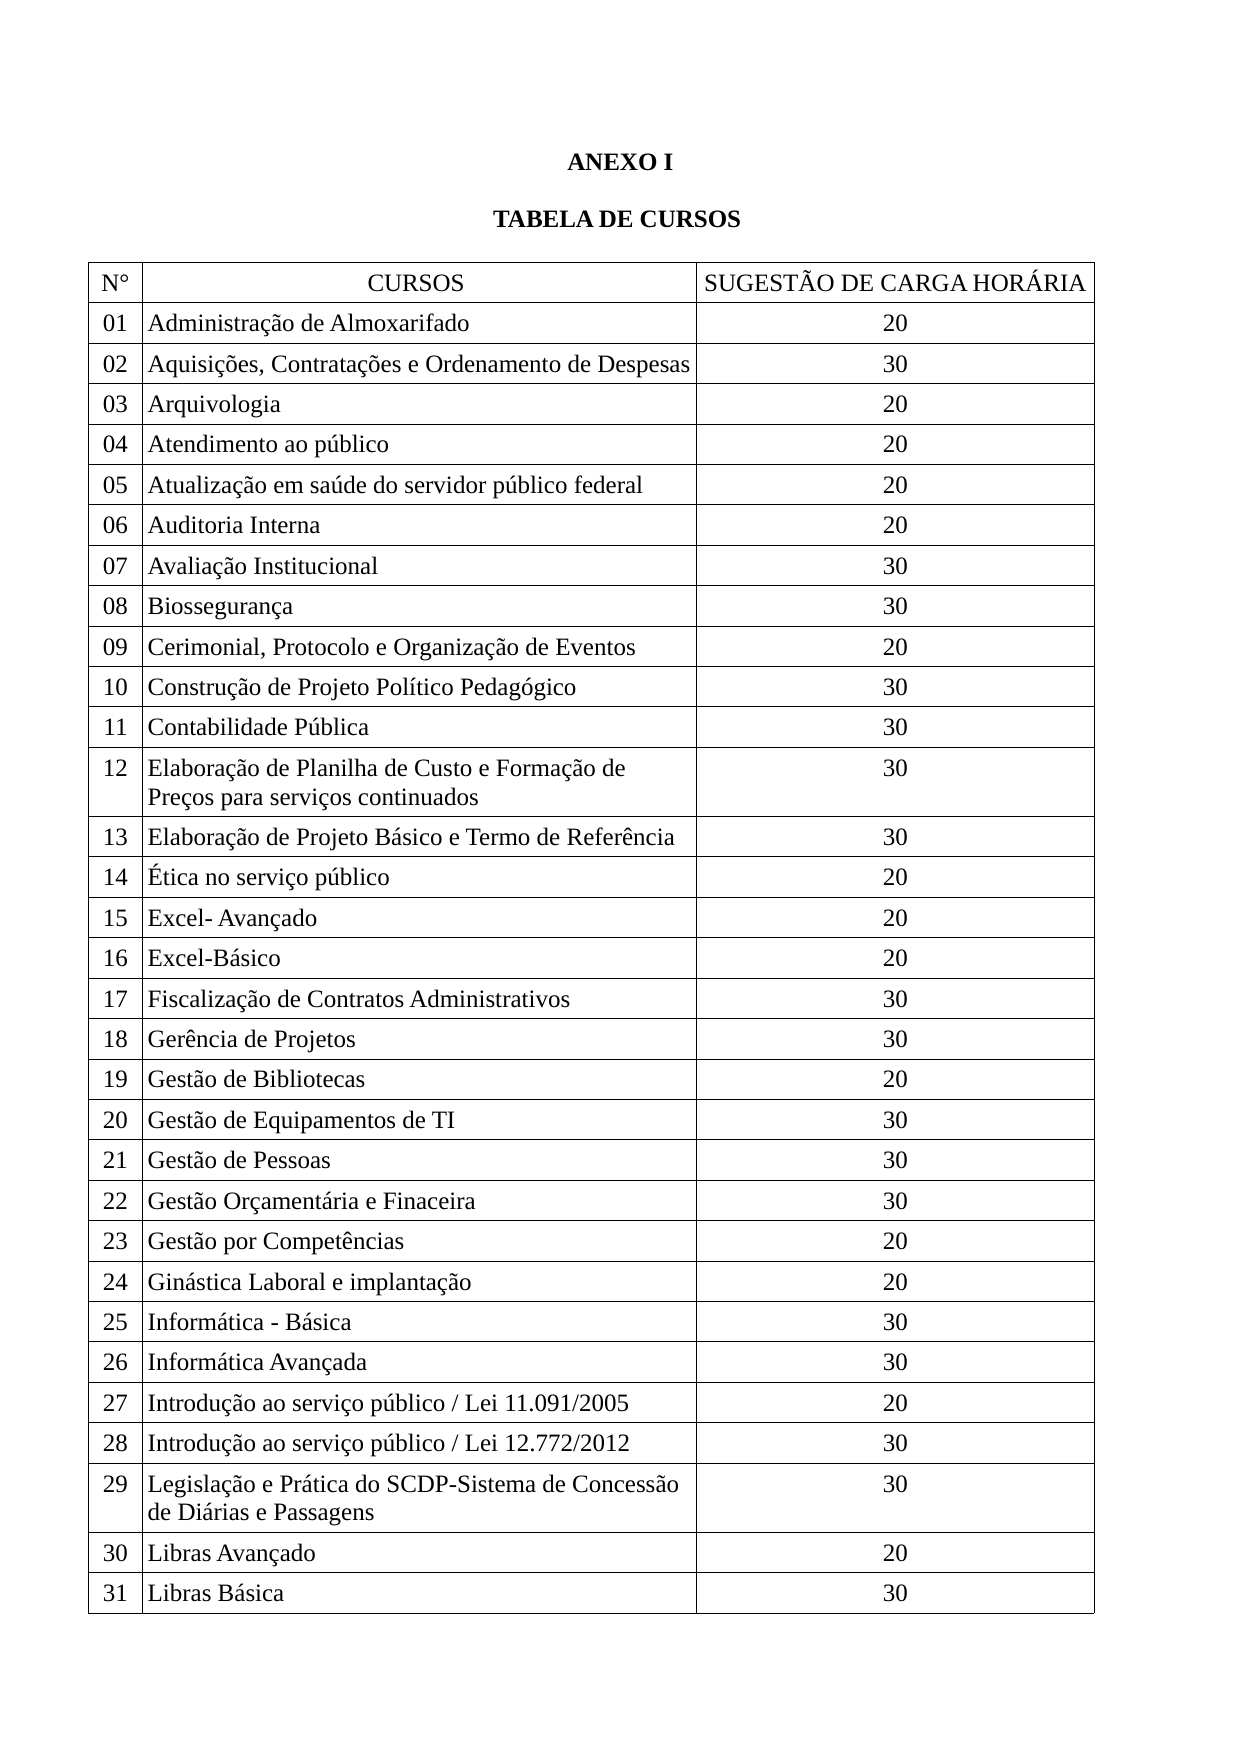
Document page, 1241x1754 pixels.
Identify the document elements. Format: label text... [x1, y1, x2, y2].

table_cell Legislação e Prática do SCDP-Sistema de Concessão de Diárias e Passagens [143, 1464, 696, 1532]
table_cell 05 [89, 465, 142, 504]
table_header CURSOS [143, 263, 696, 302]
table_cell 30 [697, 344, 1094, 383]
table_cell 20 [697, 1060, 1094, 1099]
table_cell Libras Básica [143, 1573, 696, 1613]
table_cell 30 [697, 546, 1094, 585]
table_cell Gestão de Equipamentos de TI [143, 1100, 696, 1139]
text TABELA DE CURSOS [88, 204, 1152, 233]
table_cell Excel-Básico [143, 938, 696, 978]
table_cell Gerência de Projetos [143, 1019, 696, 1058]
table_cell 30 [697, 1100, 1094, 1139]
table_cell 30 [697, 1573, 1094, 1613]
table_cell Gestão Orçamentária e Finaceira [143, 1181, 696, 1220]
table_cell Cerimonial, Protocolo e Organização de Eventos [143, 627, 696, 666]
table_cell Gestão de Pessoas [143, 1140, 696, 1180]
table_cell 21 [89, 1140, 142, 1180]
table_cell Elaboração de Projeto Básico e Termo de Referência [143, 817, 696, 856]
table_cell Ética no serviço público [143, 857, 696, 897]
table_cell 15 [89, 898, 142, 937]
table_cell 16 [89, 938, 142, 978]
text ANEXO I [88, 147, 1152, 176]
table_cell Biossegurança [143, 586, 696, 626]
table_cell Contabilidade Pública [143, 707, 696, 747]
table_cell Fiscalização de Contratos Administrativos [143, 979, 696, 1018]
table_cell 17 [89, 979, 142, 1018]
table_cell Libras Avançado [143, 1533, 696, 1572]
table_cell 20 [697, 857, 1094, 897]
table_cell 20 [697, 898, 1094, 937]
table_cell Arquivologia [143, 384, 696, 423]
table_cell 30 [697, 1464, 1094, 1532]
table_cell 07 [89, 546, 142, 585]
table_cell 30 [89, 1533, 142, 1572]
table_cell 20 [89, 1100, 142, 1139]
table_cell 04 [89, 425, 142, 464]
table_cell 09 [89, 627, 142, 666]
table_cell 29 [89, 1464, 142, 1532]
table_cell 02 [89, 344, 142, 383]
table_cell Avaliação Institucional [143, 546, 696, 585]
table_cell 25 [89, 1302, 142, 1341]
table_cell Ginástica Laboral e implantação [143, 1262, 696, 1301]
table_cell 18 [89, 1019, 142, 1058]
table_cell 20 [697, 505, 1094, 545]
table_cell Informática - Básica [143, 1302, 696, 1341]
table_cell 26 [89, 1342, 142, 1382]
table_cell 12 [89, 748, 142, 816]
table_cell 08 [89, 586, 142, 626]
table_cell 20 [697, 1533, 1094, 1572]
table_cell 30 [697, 817, 1094, 856]
table_cell 30 [697, 748, 1094, 816]
table_cell 20 [697, 1383, 1094, 1422]
table_cell 20 [697, 465, 1094, 504]
table_cell 20 [697, 938, 1094, 978]
table_cell 30 [697, 1342, 1094, 1382]
table_cell 24 [89, 1262, 142, 1301]
table_cell 14 [89, 857, 142, 897]
table_cell 30 [697, 979, 1094, 1018]
table_cell 30 [697, 667, 1094, 706]
table_cell 23 [89, 1221, 142, 1261]
table_cell Elaboração de Planilha de Custo e Formação de Preços para serviços continuados [143, 748, 696, 816]
table_cell 30 [697, 1140, 1094, 1180]
table_cell Informática Avançada [143, 1342, 696, 1382]
table_cell Construção de Projeto Político Pedagógico [143, 667, 696, 706]
table_cell 30 [697, 1019, 1094, 1058]
table_cell Administração de Almoxarifado [143, 303, 696, 343]
table_cell 30 [697, 1302, 1094, 1341]
table_cell 13 [89, 817, 142, 856]
table_header SUGESTÃO DE CARGA HORÁRIA [697, 263, 1094, 302]
table_cell 31 [89, 1573, 142, 1613]
table_header N° [89, 263, 142, 302]
table_cell Aquisições, Contratações e Ordenamento de Despesas [143, 344, 696, 383]
table_cell 30 [697, 707, 1094, 747]
table_cell 01 [89, 303, 142, 343]
table_cell Auditoria Interna [143, 505, 696, 545]
table_cell 10 [89, 667, 142, 706]
table_cell 30 [697, 586, 1094, 626]
table_cell Gestão por Competências [143, 1221, 696, 1261]
table_cell Excel- Avançado [143, 898, 696, 937]
table_cell 28 [89, 1423, 142, 1463]
table_cell 20 [697, 303, 1094, 343]
table_cell 06 [89, 505, 142, 545]
table_cell 30 [697, 1423, 1094, 1463]
table_cell 20 [697, 1221, 1094, 1261]
table_cell 20 [697, 384, 1094, 423]
table_cell 19 [89, 1060, 142, 1099]
table_cell 03 [89, 384, 142, 423]
table_cell Atualização em saúde do servidor público federal [143, 465, 696, 504]
table_cell 27 [89, 1383, 142, 1422]
table_cell Gestão de Bibliotecas [143, 1060, 696, 1099]
table_cell Atendimento ao público [143, 425, 696, 464]
table_cell 22 [89, 1181, 142, 1220]
table_cell Introdução ao serviço público / Lei 11.091/2005 [143, 1383, 696, 1422]
table_cell 11 [89, 707, 142, 747]
table_cell 30 [697, 1181, 1094, 1220]
table_cell 20 [697, 627, 1094, 666]
table_cell Introdução ao serviço público / Lei 12.772/2012 [143, 1423, 696, 1463]
table_cell 20 [697, 1262, 1094, 1301]
table_cell 20 [697, 425, 1094, 464]
